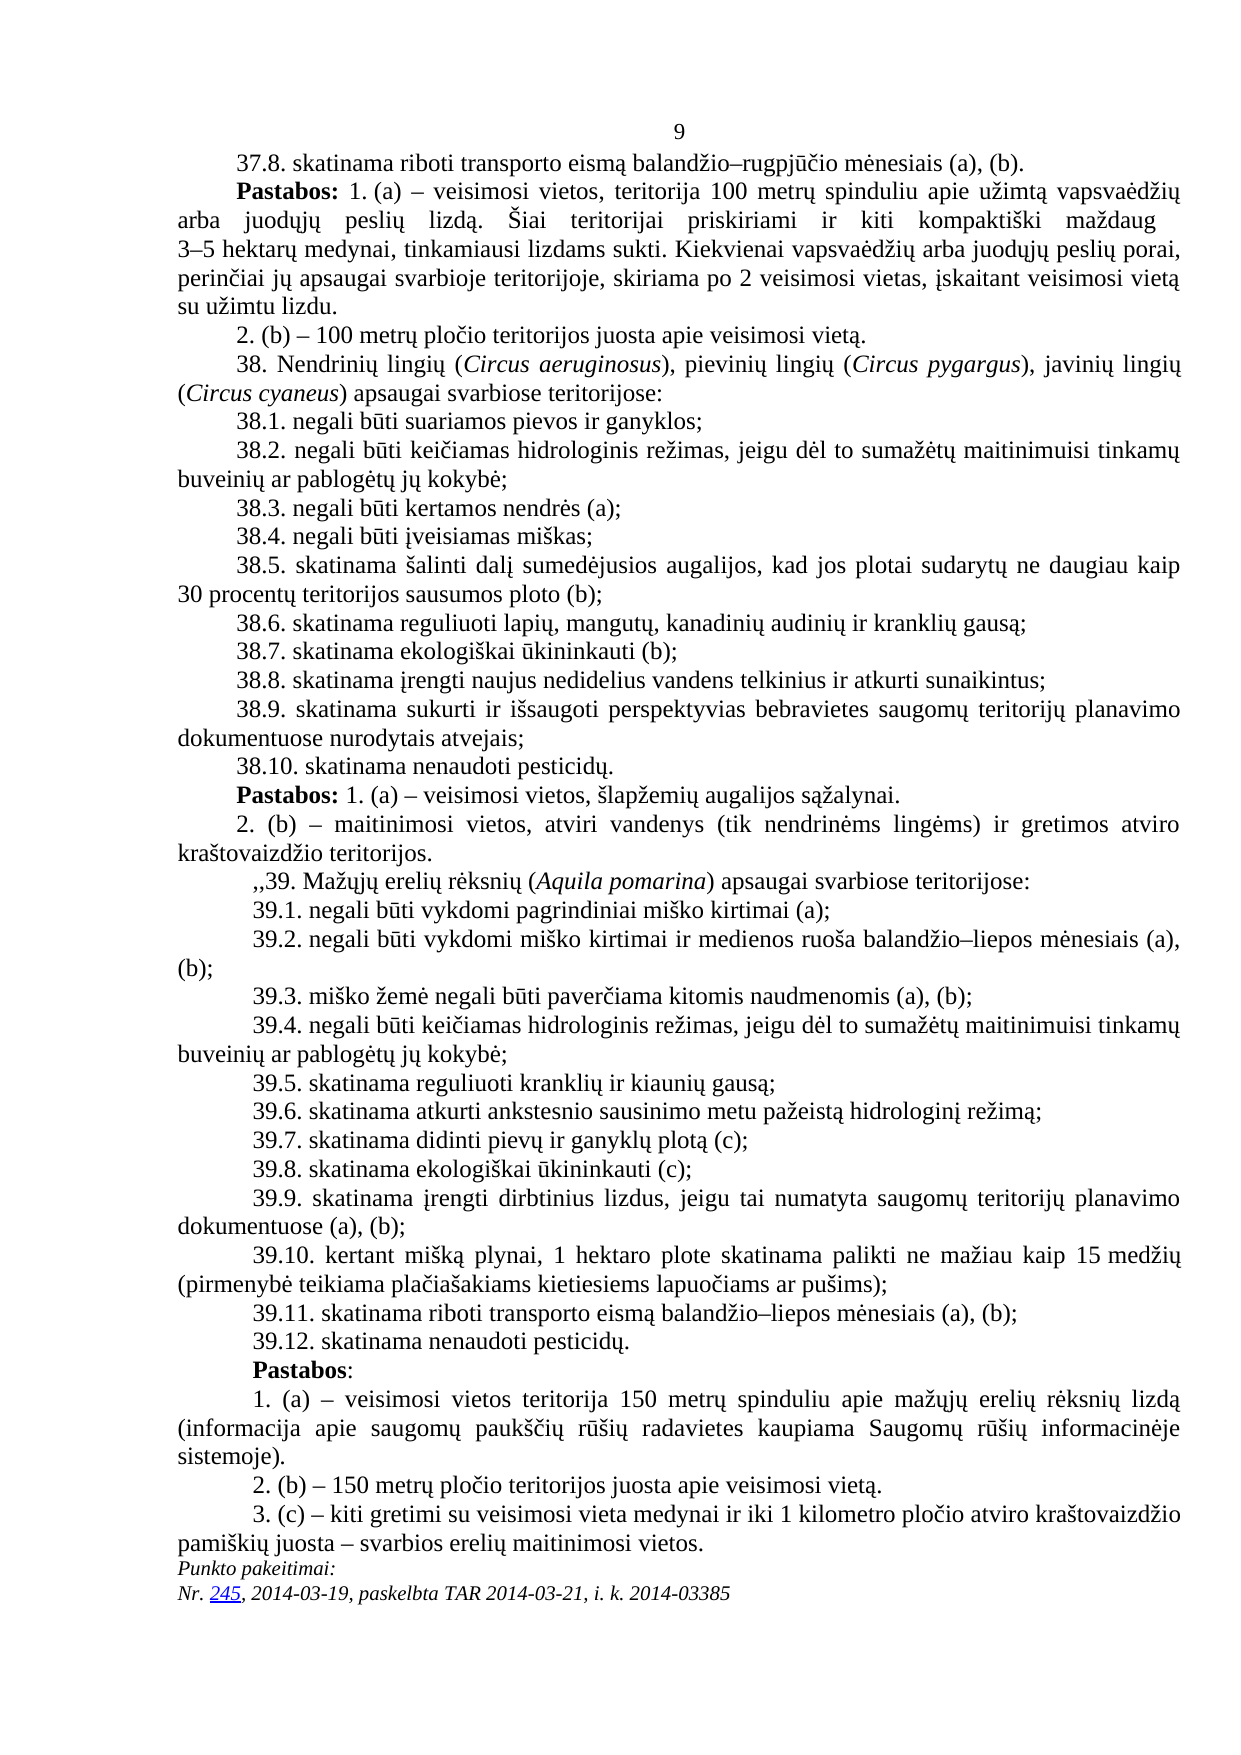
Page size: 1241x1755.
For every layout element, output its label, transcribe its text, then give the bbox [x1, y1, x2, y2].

text 39.11. skatinama riboti transporto eismą balandžio–liepos mėnesiais (a), (b); [177, 1298, 1181, 1326]
text 39.9. skatinama įrengti dirbtinius lizdus, jeigu tai numatyta saugomų teritorijų planavimo dokumentuose (a), (b); [177, 1183, 1181, 1240]
text 39.8. skatinama ekologiškai ūkininkauti (c); [177, 1154, 1181, 1183]
text 39.1. negali būti vykdomi pagrindiniai miško kirtimai (a); [177, 895, 1181, 924]
text 38. Nendrinių lingių (Circus aeruginosus), pievinių lingių (Circus pygargus), javinių lingių (Circus cyaneus) apsaugai svarbiose teritorijose: [177, 349, 1181, 406]
text Nr. 245, 2014-03-19, paskelbta TAR 2014-03-21, i. k. 2014-03385 [177, 1580, 1181, 1604]
text 39.2. negali būti vykdomi miško kirtimai ir medienos ruoša balandžio–liepos mėnesiais (a), (b); [177, 924, 1181, 981]
text 39.12. skatinama nenaudoti pesticidų. [177, 1326, 1181, 1355]
text 2. (b) – 150 metrų pločio teritorijos juosta apie veisimosi vietą. [177, 1470, 1181, 1499]
text 38.10. skatinama nenaudoti pesticidų. [177, 751, 1181, 780]
text 38.2. negali būti keičiamas hidrologinis režimas, jeigu dėl to sumažėtų maitinimuisi tinkamų buveinių ar pablogėtų jų kokybė; [177, 435, 1181, 493]
text 2. (b) – 100 metrų pločio teritorijos juosta apie veisimosi vietą. [177, 320, 1181, 349]
text 38.6. skatinama reguliuoti lapių, mangutų, kanadinių audinių ir kranklių gausą; [177, 608, 1181, 636]
text 39.5. skatinama reguliuoti kranklių ir kiaunių gausą; [177, 1068, 1181, 1096]
text 38.1. negali būti suariamos pievos ir ganyklos; [177, 406, 1181, 435]
text Pastabos: [177, 1355, 1181, 1384]
text Pastabos: 1. (a) – veisimosi vietos, teritorija 100 metrų spinduliu apie užimtą vapsvaėdžių arba juodųjų peslių lizdą. Šiai teritorijai priskiriami ir kiti kompaktiški maždaug 3–5 hektarų medynai, tinkamiausi lizdams sukti. Kiekvienai vapsvaėdžių arba juodųjų peslių porai, perinčiai jų apsaugai svarbioje teritorijoje, skiriama po 2 veisimosi vietas, įskaitant veisimosi vietą su užimtu lizdu. [177, 176, 1181, 320]
text 39.6. skatinama atkurti ankstesnio sausinimo metu pažeistą hidrologinį režimą; [177, 1096, 1181, 1125]
text 38.7. skatinama ekologiškai ūkininkauti (b); [177, 636, 1181, 665]
text 38.5. skatinama šalinti dalį sumedėjusios augalijos, kad jos plotai sudarytų ne daugiau kaip 30 procentų teritorijos sausumos ploto (b); [177, 550, 1181, 608]
text 38.9. skatinama sukurti ir išsaugoti perspektyvias bebravietes saugomų teritorijų planavimo dokumentuose nurodytais atvejais; [177, 694, 1181, 751]
text 39.3. miško žemė negali būti paverčiama kitomis naudmenomis (a), (b); [177, 981, 1181, 1010]
text 39.7. skatinama didinti pievų ir ganyklų plotą (c); [177, 1125, 1181, 1154]
text 38.8. skatinama įrengti naujus nedidelius vandens telkinius ir atkurti sunaikintus; [177, 665, 1181, 694]
text ,,39. Mažųjų erelių rėksnių (Aquila pomarina) apsaugai svarbiose teritorijose: [177, 866, 1181, 895]
text 38.4. negali būti įveisiamas miškas; [177, 521, 1181, 550]
text 1. (a) – veisimosi vietos teritorija 150 metrų spinduliu apie mažųjų erelių rėksnių lizdą (informacija apie saugomų paukščių rūšių radavietes kaupiama Saugomų rūšių informacinėje sistemoje). [177, 1384, 1181, 1470]
text 37.8. skatinama riboti transporto eismą balandžio–rugpjūčio mėnesiais (a), (b). [177, 148, 1181, 176]
text 39.4. negali būti keičiamas hidrologinis režimas, jeigu dėl to sumažėtų maitinimuisi tinkamų buveinių ar pablogėtų jų kokybė; [177, 1010, 1181, 1068]
text 2. (b) – maitinimosi vietos, atviri vandenys (tik nendrinėms lingėms) ir gretimos atviro kraštovaizdžio teritorijos. [177, 809, 1181, 866]
text Pastabos: 1. (a) – veisimosi vietos, šlapžemių augalijos sąžalynai. [177, 780, 1181, 809]
text 3. (c) – kiti gretimi su veisimosi vieta medynai ir iki 1 kilometro pločio atviro kraštovaizdžio pamiškių juosta – svarbios erelių maitinimosi vietos. [177, 1499, 1181, 1556]
text 39.10. kertant mišką plynai, 1 hektaro plote skatinama palikti ne mažiau kaip 15 medžių (pirmenybė teikiama plačiašakiams kietiesiems lapuočiams ar pušims); [177, 1240, 1181, 1298]
text Punkto pakeitimai: [177, 1556, 1181, 1580]
text 38.3. negali būti kertamos nendrės (a); [177, 493, 1181, 521]
